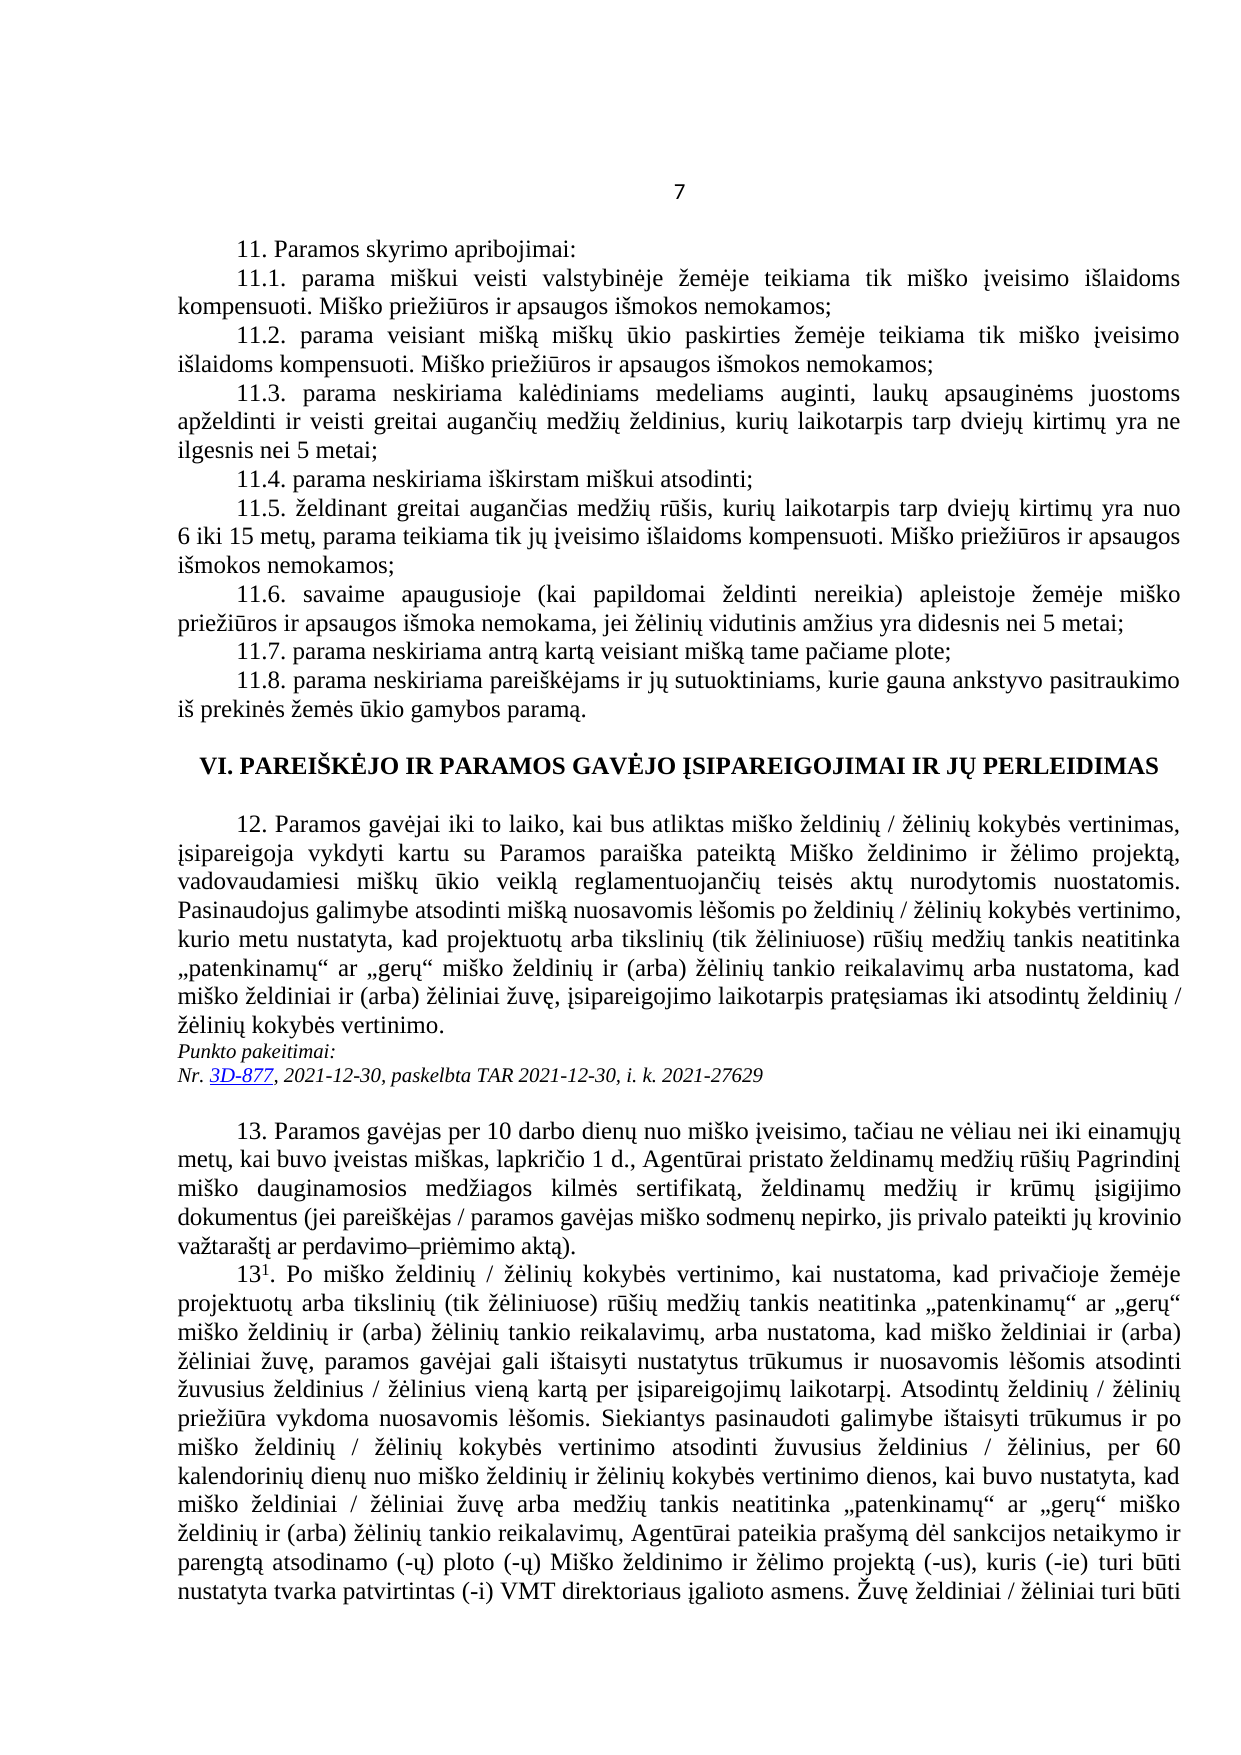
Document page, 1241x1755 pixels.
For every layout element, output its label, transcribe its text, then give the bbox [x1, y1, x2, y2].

text 11.4. parama neskiriama iškirstam miškui atsodinti; [177, 464, 1181, 493]
text Punkto pakeitimai: [177, 1039, 1181, 1063]
text 11.5. želdinant greitai augančias medžių rūšis, kurių laikotarpis tarp dviejų kirtimų yra nuo 6 iki 15 metų, parama teikiama tik jų įveisimo išlaidoms kompensuoti. Miško priežiūros ir apsaugos išmokos nemokamos; [177, 493, 1181, 579]
text 11.3. parama neskiriama kalėdiniams medeliams auginti, laukų apsauginėms juostoms apželdinti ir veisti greitai augančių medžių želdinius, kurių laikotarpis tarp dviejų kirtimų yra ne ilgesnis nei 5 metai; [177, 378, 1181, 464]
text 11.7. parama neskiriama antrą kartą veisiant mišką tame pačiame plote; [177, 636, 1181, 665]
text 13. Paramos gavėjas per 10 darbo dienų nuo miško įveisimo, tačiau ne vėliau nei iki einamųjų metų, kai buvo įveistas miškas, lapkričio 1 d., Agentūrai pristato želdinamų medžių rūšių Pagrindinį miško dauginamosios medžiagos kilmės sertifikatą, želdinamų medžių ir krūmų įsigijimo dokumentus (jei pareiškėjas / paramos gavėjas miško sodmenų nepirko, jis privalo pateikti jų krovinio važtaraštį ar perdavimo–priėmimo aktą). [177, 1116, 1181, 1259]
text 11.8. parama neskiriama pareiškėjams ir jų sutuoktiniams, kurie gauna ankstyvo pasitraukimo iš prekinės žemės ūkio gamybos paramą. [177, 665, 1181, 723]
text Nr. 3D-877, 2021-12-30, paskelbta TAR 2021-12-30, i. k. 2021-27629 [177, 1063, 1181, 1087]
text 131. Po miško želdinių / žėlinių kokybės vertinimo, kai nustatoma, kad privačioje žemėje projektuotų arba tikslinių (tik žėliniuose) rūšių medžių tankis neatitinka „patenkinamų“ ar „gerų“ miško želdinių ir (arba) žėlinių tankio reikalavimų, arba nustatoma, kad miško želdiniai ir (arba) žėliniai žuvę, paramos gavėjai gali ištaisyti nustatytus trūkumus ir nuosavomis lėšomis atsodinti žuvusius želdinius / žėlinius vieną kartą per įsipareigojimų laikotarpį. Atsodintų želdinių / žėlinių priežiūra vykdoma nuosavomis lėšomis. Siekiantys pasinaudoti galimybe ištaisyti trūkumus ir po miško želdinių / žėlinių kokybės vertinimo atsodinti žuvusius želdinius / žėlinius, per 60 kalendorinių dienų nuo miško želdinių ir žėlinių kokybės vertinimo dienos, kai buvo nustatyta, kad miško želdiniai / žėliniai žuvę arba medžių tankis neatitinka „patenkinamų“ ar „gerų“ miško želdinių ir (arba) žėlinių tankio reikalavimų, Agentūrai pateikia prašymą dėl sankcijos netaikymo ir parengtą atsodinamo (-ų) ploto (-ų) Miško želdinimo ir žėlimo projektą (-us), kuris (-ie) turi būti nustatyta tvarka patvirtintas (-i) VMT direktoriaus įgalioto asmens. Žuvę želdiniai / žėliniai turi būti [177, 1259, 1181, 1604]
text 11.1. parama miškui veisti valstybinėje žemėje teikiama tik miško įveisimo išlaidoms kompensuoti. Miško priežiūros ir apsaugos išmokos nemokamos; [177, 263, 1181, 320]
text 11.2. parama veisiant mišką miškų ūkio paskirties žemėje teikiama tik miško įveisimo išlaidoms kompensuoti. Miško priežiūros ir apsaugos išmokos nemokamos; [177, 320, 1181, 378]
text 11. Paramos skyrimo apribojimai: [177, 234, 1181, 263]
text 12. Paramos gavėjai iki to laiko, kai bus atliktas miško želdinių / žėlinių kokybės vertinimas, įsipareigoja vykdyti kartu su Paramos paraiška pateiktą Miško želdinimo ir žėlimo projektą, vadovaudamiesi miškų ūkio veiklą reglamentuojančių teisės aktų nurodytomis nuostatomis. Pasinaudojus galimybe atsodinti mišką nuosavomis lėšomis po želdinių / žėlinių kokybės vertinimo, kurio metu nustatyta, kad projektuotų arba tikslinių (tik žėliniuose) rūšių medžių tankis neatitinka „patenkinamų“ ar „gerų“ miško želdinių ir (arba) žėlinių tankio reikalavimų arba nustatoma, kad miško želdiniai ir (arba) žėliniai žuvę, įsipareigojimo laikotarpis pratęsiamas iki atsodintų želdinių / žėlinių kokybės vertinimo. [177, 809, 1181, 1039]
text VI. PAREIŠKĖJO IR PARAMOS GAVĖJO ĮSIPAREIGOJIMAI IR JŲ PERLEIDIMAS [177, 751, 1181, 780]
text 11.6. savaime apaugusioje (kai papildomai želdinti nereikia) apleistoje žemėje miško priežiūros ir apsaugos išmoka nemokama, jei žėlinių vidutinis amžius yra didesnis nei 5 metai; [177, 579, 1181, 636]
